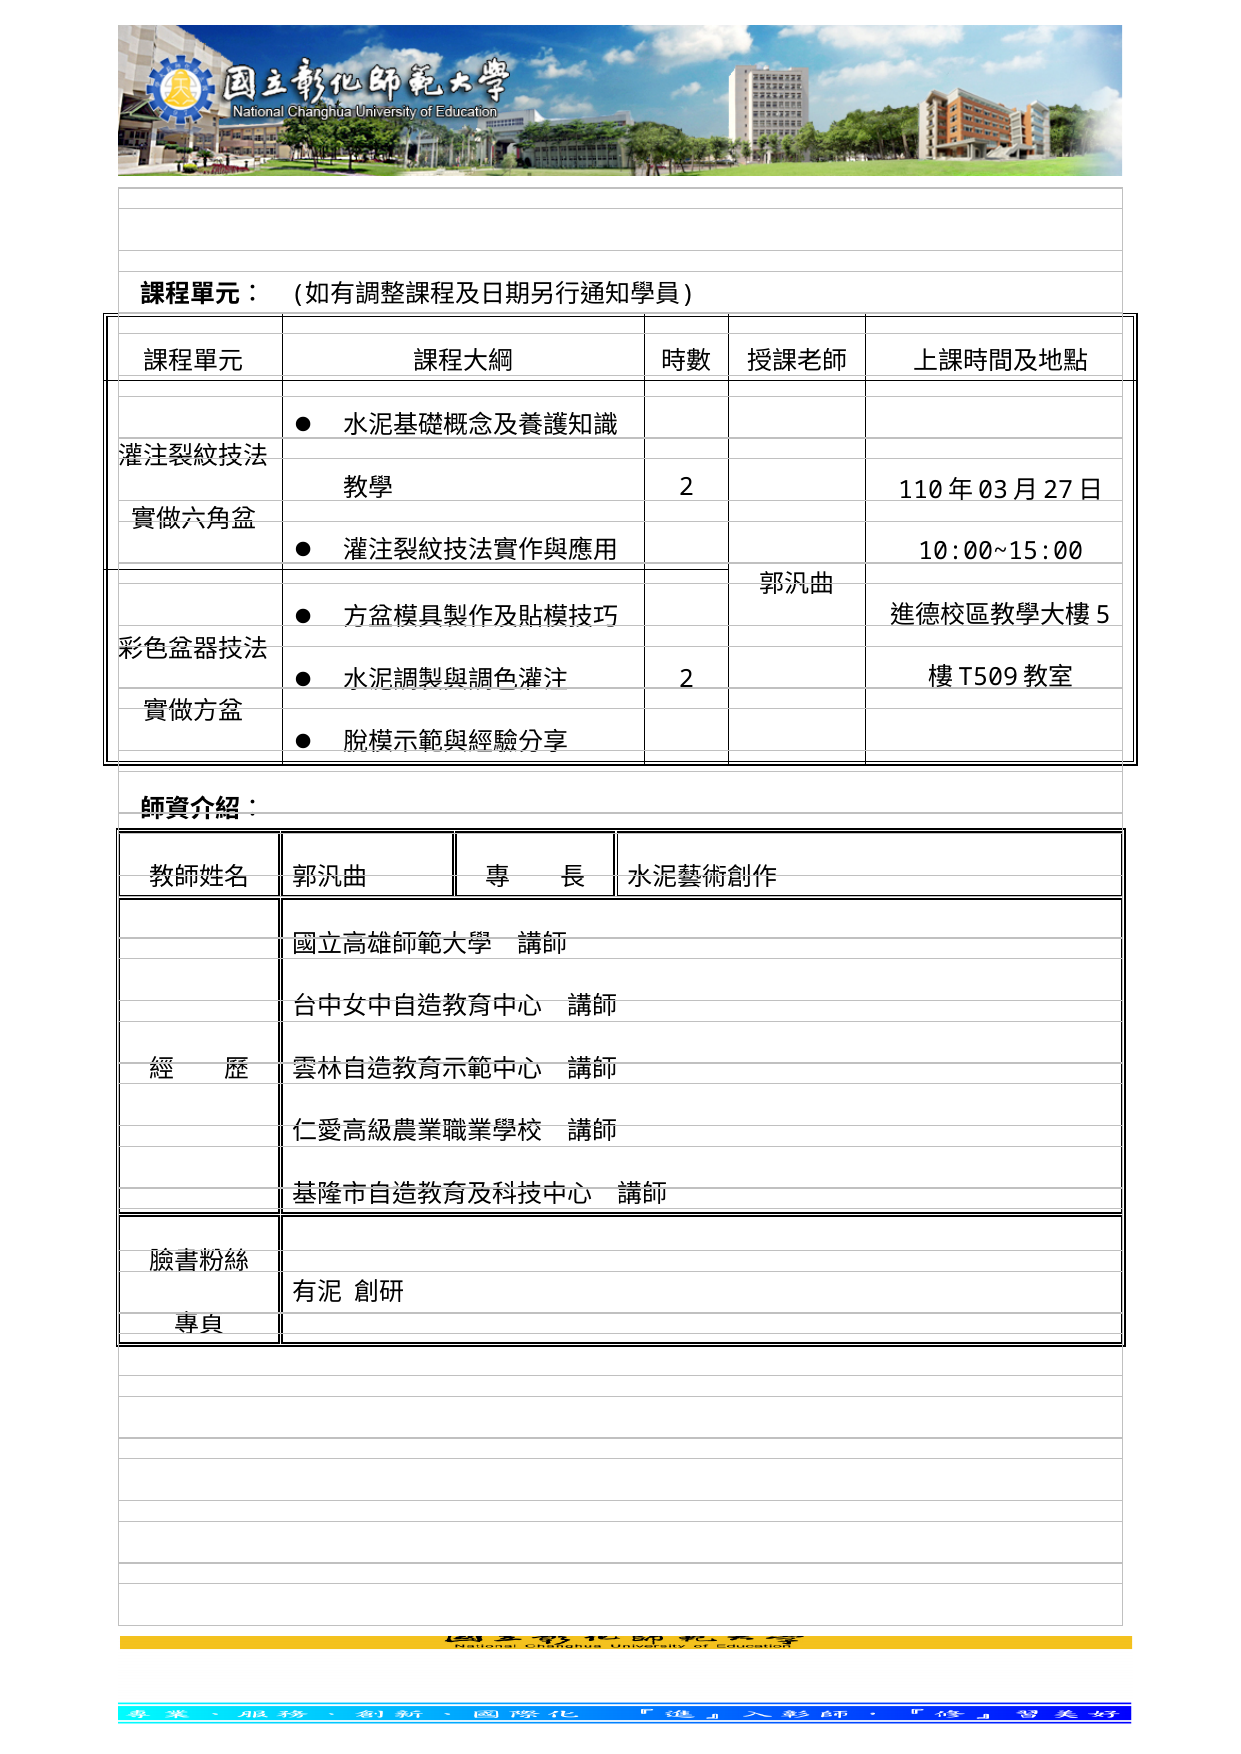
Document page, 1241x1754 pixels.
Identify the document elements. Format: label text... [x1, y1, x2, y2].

table_cell 彩色盆器技法實做方盆 [119, 647, 282, 687]
table_header 授課老師 [729, 334, 865, 375]
table_header 師資介紹： [138, 772, 279, 812]
table_cell 灌注裂紋技法實做六角盆 [119, 459, 282, 500]
table_header 郭汎曲 [283, 834, 452, 875]
table_cell [866, 751, 1122, 761]
table_header 時數 [645, 334, 728, 375]
table_cell 經 歷 [120, 900, 278, 937]
table_cell [866, 709, 1122, 750]
table_cell 彩色盆器技法實做方盆 [108, 570, 118, 761]
table_cell 有泥 創研 [283, 1272, 1121, 1312]
table_cell 灌注裂紋技法實做六角盆 [108, 381, 118, 568]
table_cell 10:00~15:00 [866, 522, 1122, 562]
table_cell 灌注裂紋技法實做六角盆 [119, 522, 282, 562]
table_cell 水泥基礎概念及養護知識教學 灌注裂紋技法實作與應用 [283, 564, 644, 568]
table_header [119, 376, 282, 380]
table_cell 臉書粉絲 專頁 [158, 1251, 204, 1271]
table_header [138, 251, 279, 271]
table_cell 經 歷 [120, 1022, 278, 1062]
table_cell 方盆模具製作及貼模技巧 水泥調製與調色灌注 脫模示範與經驗分享 [283, 751, 644, 761]
table_cell 臉書粉絲 專頁 [187, 1314, 278, 1333]
table_cell [645, 381, 728, 396]
table_cell 彩色盆器技法實做方盆 [119, 751, 282, 761]
table_header [729, 376, 865, 380]
table_cell 國立高雄師範大學 講師 台中女中自造教育中心 講師 雲林自造教育示範中心 講師 仁愛高級農業職業學校 講師 基隆市自造教育及科技中心 講師 [283, 1001, 1121, 1021]
table_cell 樓T509教室 [866, 647, 1122, 687]
table_cell [866, 689, 1122, 708]
table_cell 郭汎曲 [729, 564, 865, 583]
table_header 專 長 [457, 834, 613, 875]
table_cell [866, 439, 1122, 458]
table_cell 水泥基礎概念及養護知識教學 灌注裂紋技法實作與應用 [283, 439, 644, 458]
table_cell 郭汎曲 [729, 522, 865, 562]
table_cell 灌注裂紋技法實做六角盆 [119, 397, 282, 437]
table_header [279, 814, 1102, 828]
table_cell 國立高雄師範大學 講師 台中女中自造教育中心 講師 雲林自造教育示範中心 講師 仁愛高級農業職業學校 講師 基隆市自造教育及科技中心 講師 [283, 900, 1121, 937]
table_header [645, 317, 728, 333]
table_header 教師姓名 [120, 876, 278, 895]
table_cell 郭汎曲 [729, 501, 865, 521]
table_cell 國立高雄師範大學 講師 台中女中自造教育中心 講師 雲林自造教育示範中心 講師 仁愛高級農業職業學校 講師 基隆市自造教育及科技中心 講師 [283, 939, 1121, 958]
table_cell 國立高雄師範大學 講師 台中女中自造教育中心 講師 雲林自造教育示範中心 講師 仁愛高級農業職業學校 講師 基隆市自造教育及科技中心 講師 [283, 1084, 1121, 1125]
table_cell 方盆模具製作及貼模技巧 水泥調製與調色灌注 脫模示範與經驗分享 [283, 626, 644, 646]
table_cell 郭汎曲 [729, 584, 865, 625]
table_header [108, 317, 118, 380]
table_cell 臉書粉絲 專頁 [219, 1251, 241, 1271]
table_cell 彩色盆器技法實做方盆 [119, 626, 282, 646]
table_cell 郭汎曲 [729, 459, 865, 500]
table_header 水泥藝術創作 [618, 876, 1121, 895]
table_cell 方盆模具製作及貼模技巧 水泥調製與調色灌注 脫模示範與經驗分享 [283, 584, 644, 625]
table_cell 臉書粉絲 專頁 [120, 1272, 278, 1312]
table_header 師資介紹： [138, 814, 279, 828]
table_cell [866, 501, 1122, 521]
table_cell 水泥基礎概念及養護知識教學 灌注裂紋技法實作與應用 [283, 501, 644, 521]
table_cell 2 [645, 647, 728, 687]
table_cell [645, 689, 728, 708]
table_cell [645, 751, 728, 761]
table_cell 臉書粉絲 專頁 [240, 1251, 278, 1271]
table_header 上課時間及地點 [866, 334, 1122, 375]
table_cell 水泥基礎概念及養護知識教學 灌注裂紋技法實作與應用 [283, 459, 644, 500]
table_cell 經 歷 [120, 1126, 278, 1146]
table_cell 國立高雄師範大學 講師 台中女中自造教育中心 講師 雲林自造教育示範中心 講師 仁愛高級農業職業學校 講師 基隆市自造教育及科技中心 講師 [283, 1064, 1121, 1083]
table_header 教師姓名 [120, 834, 278, 875]
table_header 課程單元： [138, 272, 279, 312]
table_header 水泥藝術創作 [618, 834, 1121, 875]
table_cell 方盆模具製作及貼模技巧 水泥調製與調色灌注 脫模示範與經驗分享 [283, 570, 644, 583]
table_cell 灌注裂紋技法實做六角盆 [119, 381, 282, 396]
table_header 課程單元 [119, 334, 282, 375]
table_cell [283, 1251, 1121, 1271]
table_cell 方盆模具製作及貼模技巧 水泥調製與調色灌注 脫模示範與經驗分享 [283, 647, 644, 687]
table_cell 經 歷 [120, 1147, 278, 1187]
table_header [1123, 317, 1133, 380]
table_cell 110年03月27日 [866, 459, 1122, 500]
table_cell 灌注裂紋技法實做六角盆 [119, 501, 282, 521]
table_cell [283, 1217, 1121, 1250]
table_cell 臉書粉絲 專頁 [120, 1217, 278, 1250]
table_cell 經 歷 [120, 939, 278, 958]
table_cell 國立高雄師範大學 講師 台中女中自造教育中心 講師 雲林自造教育示範中心 講師 仁愛高級農業職業學校 講師 基隆市自造教育及科技中心 講師 [283, 959, 1121, 1000]
table_cell [645, 626, 728, 646]
table_cell 方盆模具製作及貼模技巧 水泥調製與調色灌注 脫模示範與經驗分享 [283, 709, 644, 750]
table_cell 灌注裂紋技法實做六角盆 [119, 439, 282, 458]
table_cell [866, 381, 1122, 396]
table_header 專 長 [457, 876, 613, 895]
table_cell [645, 522, 728, 562]
table_cell 郭汎曲 [729, 647, 865, 687]
table_cell 郭汎曲 [796, 574, 803, 583]
table_cell 方盆模具製作及貼模技巧 水泥調製與調色灌注 脫模示範與經驗分享 [283, 689, 644, 708]
table_cell 郭汎曲 [729, 689, 865, 708]
table_cell 國立高雄師範大學 講師 台中女中自造教育中心 講師 雲林自造教育示範中心 講師 仁愛高級農業職業學校 講師 基隆市自造教育及科技中心 講師 [283, 1126, 1121, 1146]
table_cell 水泥基礎概念及養護知識教學 灌注裂紋技法實作與應用 [283, 397, 644, 437]
table_cell [645, 439, 728, 458]
table_cell 2 [645, 459, 728, 500]
table_cell [645, 564, 728, 568]
table_cell [645, 397, 728, 437]
table_cell [1123, 381, 1133, 761]
table_cell 郭汎曲 [729, 397, 865, 437]
table_cell [866, 626, 1122, 646]
table_cell 彩色盆器技法實做方盆 [119, 709, 282, 750]
table_cell [866, 564, 1122, 583]
table_cell 經 歷 [120, 959, 278, 1000]
table_header [283, 376, 644, 380]
table_cell [283, 1314, 1121, 1333]
table_header [279, 766, 1102, 771]
table_cell 彩色盆器技法實做方盆 [119, 584, 282, 625]
table_header (如有調整課程及日期另行通知學員) [279, 272, 1102, 312]
table_header [866, 376, 1122, 380]
table_header [729, 317, 865, 333]
table_cell 郭汎曲 [729, 709, 865, 750]
table_cell 郭汎曲 [729, 751, 865, 761]
table_cell 郭汎曲 [729, 381, 865, 396]
table_cell [645, 501, 728, 521]
table_cell 臉書粉絲 專頁 [120, 1334, 278, 1342]
table_cell 國立高雄師範大學 講師 台中女中自造教育中心 講師 雲林自造教育示範中心 講師 仁愛高級農業職業學校 講師 基隆市自造教育及科技中心 講師 [283, 1189, 1121, 1208]
table_header [279, 251, 1102, 271]
table_header [866, 317, 1122, 333]
table_cell 水泥基礎概念及養護知識教學 灌注裂紋技法實作與應用 [283, 522, 644, 562]
table_cell [645, 709, 728, 750]
table_header [279, 772, 1102, 812]
table_cell 國立高雄師範大學 講師 台中女中自造教育中心 講師 雲林自造教育示範中心 講師 仁愛高級農業職業學校 講師 基隆市自造教育及科技中心 講師 [283, 1022, 1121, 1062]
table_cell 灌注裂紋技法實做六角盆 [119, 564, 282, 568]
table_header [283, 317, 644, 333]
table_cell [645, 570, 728, 583]
table_cell 郭汎曲 [729, 439, 865, 458]
picture [118, 25, 1123, 176]
table_cell [283, 1334, 1121, 1342]
table_cell 進德校區教學大樓5 [866, 584, 1122, 625]
table_cell 彩色盆器技法實做方盆 [119, 570, 282, 583]
table_header 師資介紹： [138, 766, 279, 771]
table_cell 臉書粉絲 專頁 [120, 1251, 151, 1271]
table_cell 彩色盆器技法實做方盆 [119, 689, 282, 708]
picture [118, 1636, 1133, 1729]
table_header 郭汎曲 [283, 876, 452, 895]
table_cell 經 歷 [120, 1001, 278, 1021]
table_cell [866, 397, 1122, 437]
table_header [119, 317, 282, 333]
table_cell [645, 584, 728, 625]
table_cell 國立高雄師範大學 講師 台中女中自造教育中心 講師 雲林自造教育示範中心 講師 仁愛高級農業職業學校 講師 基隆市自造教育及科技中心 講師 [283, 1147, 1121, 1187]
table_cell 郭汎曲 [729, 626, 865, 646]
table_header 課程大綱 [283, 334, 644, 375]
table_cell 經 歷 [120, 1064, 278, 1083]
table_cell 臉書粉絲 專頁 [120, 1314, 190, 1333]
table_cell 經 歷 [120, 1084, 278, 1125]
table_header [645, 376, 728, 380]
table_cell 經 歷 [120, 1189, 278, 1208]
table_cell 水泥基礎概念及養護知識教學 灌注裂紋技法實作與應用 [283, 381, 644, 396]
